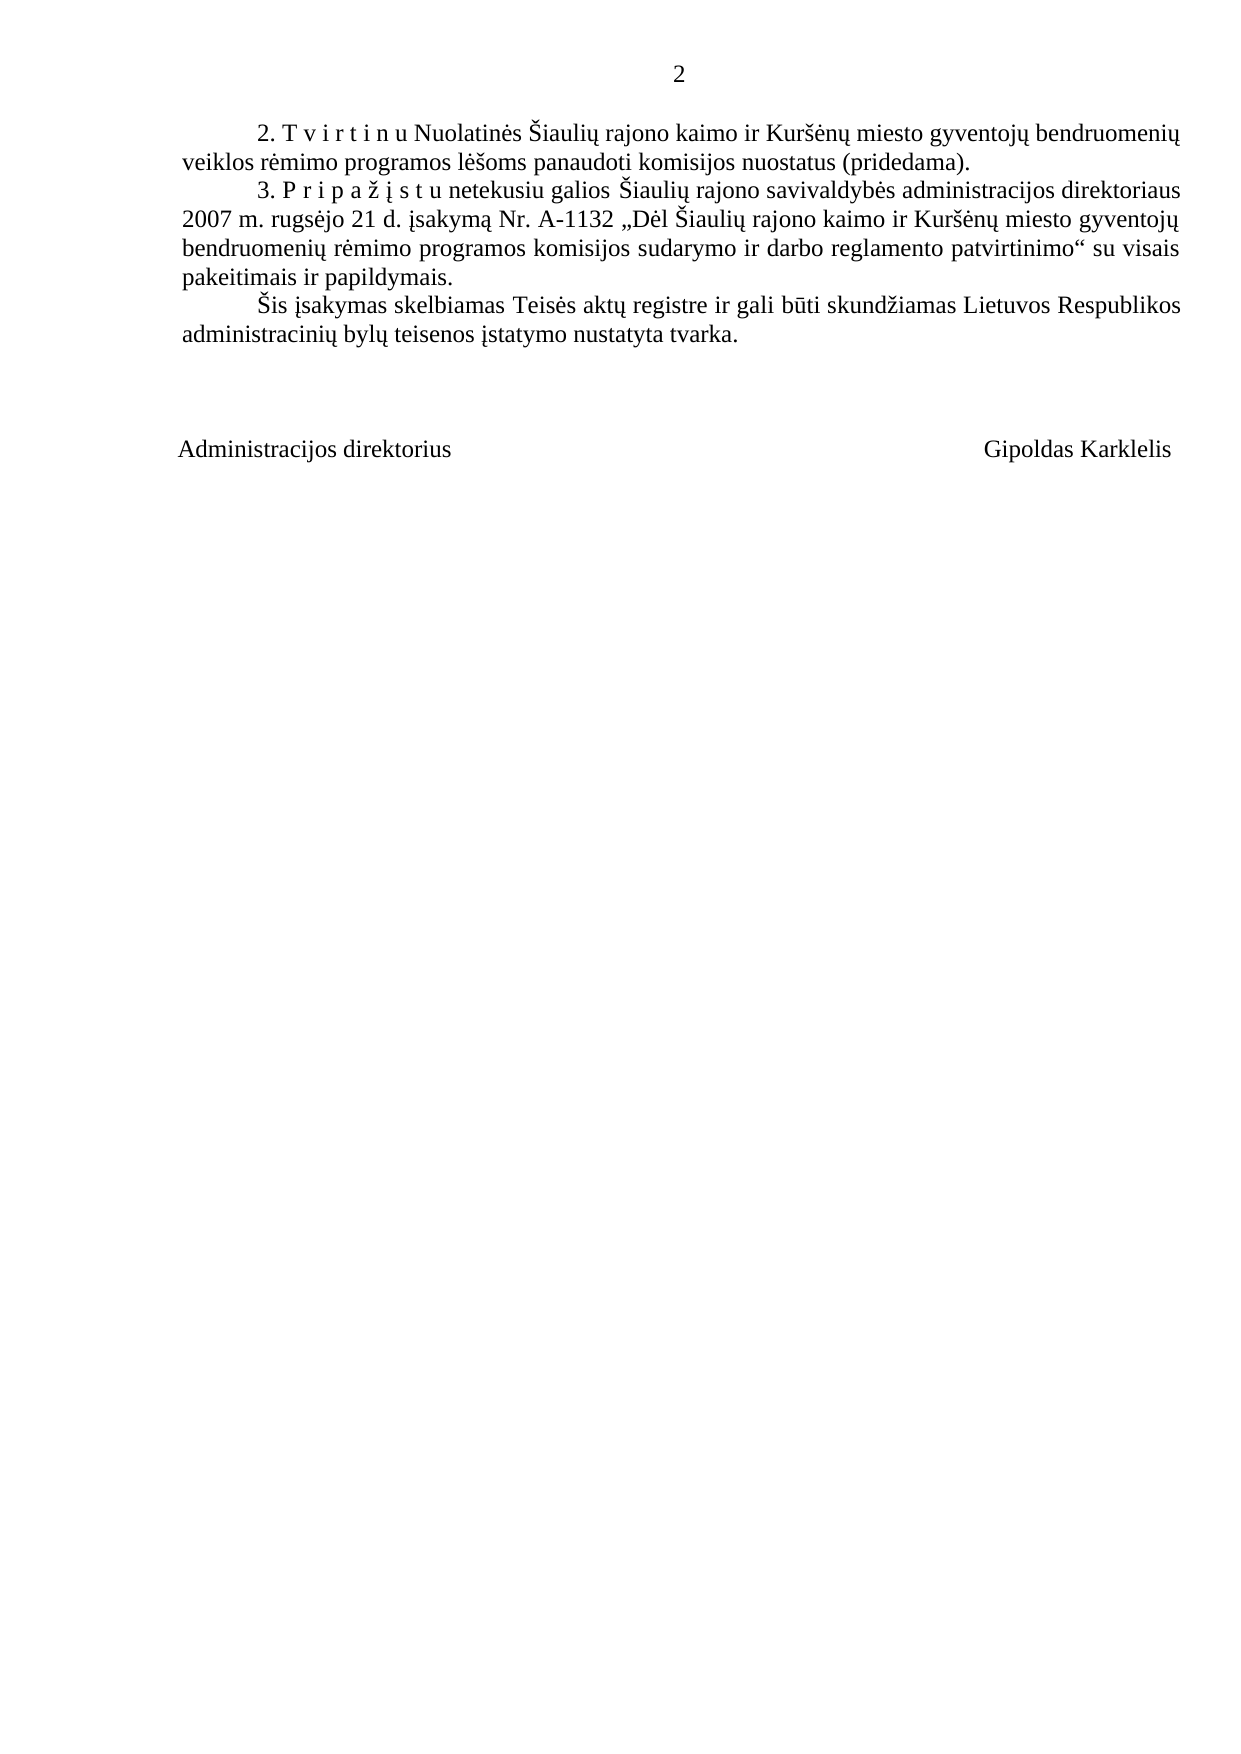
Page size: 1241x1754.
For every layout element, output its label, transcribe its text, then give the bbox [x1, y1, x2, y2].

text Administracijos direktorius Gipoldas Karklelis [177, 434, 1181, 463]
text 2. T v i r t i n u Nuolatinės Šiaulių rajono kaimo ir Kuršėnų miesto gyventojų bendruomenių veiklos rėmimo programos lėšoms panaudoti komisijos nuostatus (pridedama). [182, 118, 1181, 176]
text Šis įsakymas skelbiamas Teisės aktų registre ir gali būti skundžiamas Lietuvos Respublikos administracinių bylų teisenos įstatymo nustatyta tvarka. [182, 291, 1181, 348]
text 3. P r i p a ž į s t u netekusiu galios Šiaulių rajono savivaldybės administracijos direktoriaus 2007 m. rugsėjo 21 d. įsakymą Nr. A-1132 „Dėl Šiaulių rajono kaimo ir Kuršėnų miesto gyventojų bendruomenių rėmimo programos komisijos sudarymo ir darbo reglamento patvirtinimo“ su visais pakeitimais ir papildymais. [182, 176, 1181, 291]
